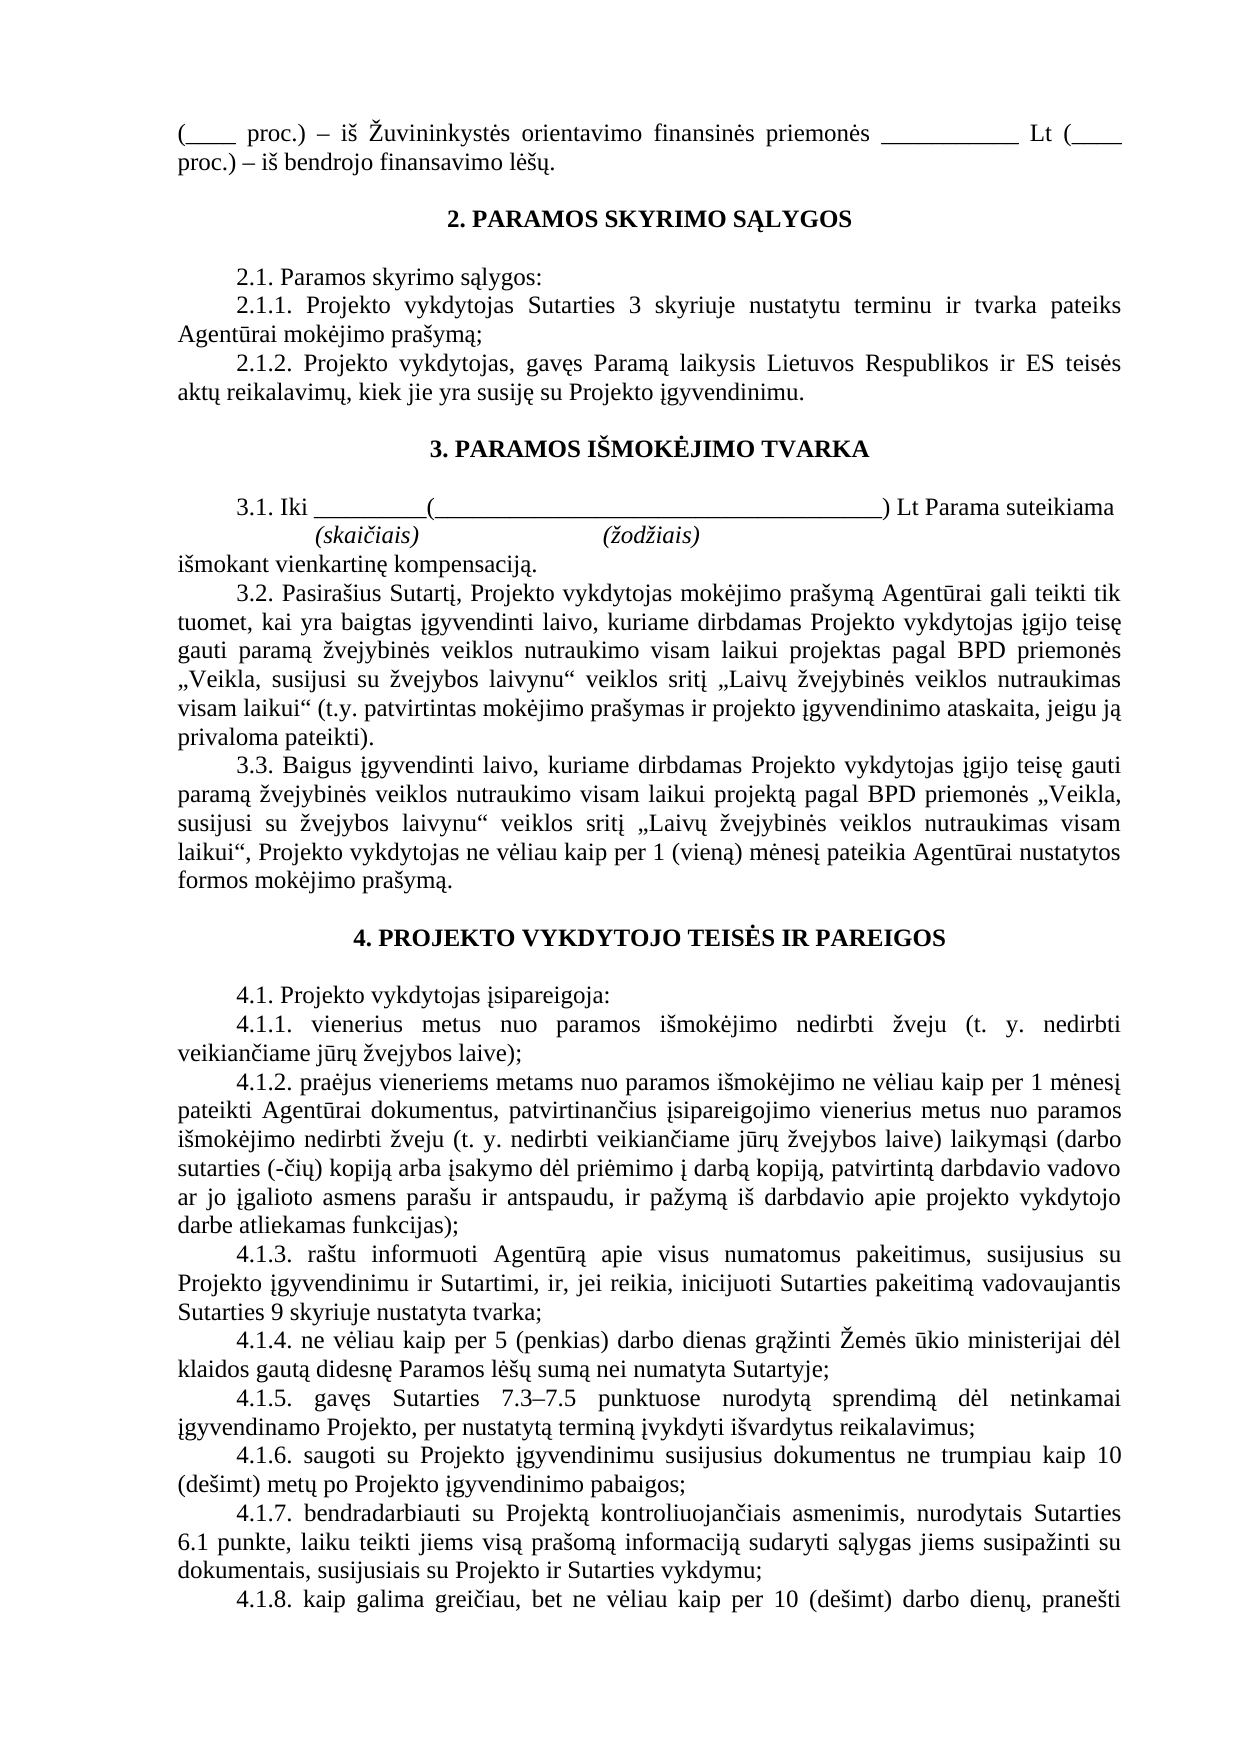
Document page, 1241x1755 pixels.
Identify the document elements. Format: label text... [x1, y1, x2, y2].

text 4.1.5. gavęs Sutarties 7.3–7.5 punktuose nurodytą sprendimą dėl netinkamai įgyvendinamo Projekto, per nustatytą terminą įvykdyti išvardytus reikalavimus; [177, 1383, 1122, 1441]
text 4.1. Projekto vykdytojas įsipareigoja: [177, 981, 1122, 1009]
text 2. PARAMOS SKYRIMO SĄLYGOS [177, 204, 1122, 233]
text 4.1.8. kaip galima greičiau, bet ne vėliau kaip per 10 (dešimt) darbo dienų, pranešti [177, 1584, 1122, 1613]
text 4.1.6. saugoti su Projekto įgyvendinimu susijusius dokumentus ne trumpiau kaip 10 (dešimt) metų po Projekto įgyvendinimo pabaigos; [177, 1441, 1122, 1498]
text 4. PROJEKTO VYKDYTOJO TEISĖS IR PAREIGOS [177, 923, 1122, 952]
text 3.2. Pasirašius Sutartį, Projekto vykdytojas mokėjimo prašymą Agentūrai gali teikti tik tuomet, kai yra baigtas įgyvendinti laivo, kuriame dirbdamas Projekto vykdytojas įgijo teisę gauti paramą žvejybinės veiklos nutraukimo visam laikui projektas pagal BPD priemonės „Veikla, susijusi su žvejybos laivynu“ veiklos sritį „Laivų žvejybinės veiklos nutraukimas visam laikui“ (t.y. patvirtintas mokėjimo prašymas ir projekto įgyvendinimo ataskaita, jeigu ją privaloma pateikti). [177, 578, 1122, 751]
text 2.1.2. Projekto vykdytojas, gavęs Paramą laikysis Lietuvos Respublikos ir ES teisės aktų reikalavimų, kiek jie yra susiję su Projekto įgyvendinimu. [177, 348, 1122, 406]
text 4.1.3. raštu informuoti Agentūrą apie visus numatomus pakeitimus, susijusius su Projekto įgyvendinimu ir Sutartimi, ir, jei reikia, inicijuoti Sutarties pakeitimą vadovaujantis Sutarties 9 skyriuje nustatyta tvarka; [177, 1239, 1122, 1326]
text 2.1.1. Projekto vykdytojas Sutarties 3 skyriuje nustatytu terminu ir tvarka pateiks Agentūrai mokėjimo prašymą; [177, 291, 1122, 348]
text 3. PARAMOS IŠMOKĖJIMO TVARKA [177, 434, 1122, 463]
text 4.1.4. ne vėliau kaip per 5 (penkias) darbo dienas grąžinti Žemės ūkio ministerijai dėl klaidos gautą didesnę Paramos lėšų sumą nei numatyta Sutartyje; [177, 1326, 1122, 1383]
text 3.1. Iki _________( ) Lt Parama suteikiama [177, 492, 1122, 521]
text (____ proc.) – iš Žuvininkystės orientavimo finansinės priemonės ___________ Lt (____ proc.) – iš bendrojo finansavimo lėšų. [177, 118, 1122, 176]
text išmokant vienkartinę kompensaciją. [177, 549, 1122, 578]
text (skaičiais) (žodžiais) [315, 521, 1122, 549]
text 4.1.1. vienerius metus nuo paramos išmokėjimo nedirbti žveju (t. y. nedirbti veikiančiame jūrų žvejybos laive); [177, 1009, 1122, 1067]
text 4.1.2. praėjus vieneriems metams nuo paramos išmokėjimo ne vėliau kaip per 1 mėnesį pateikti Agentūrai dokumentus, patvirtinančius įsipareigojimo vienerius metus nuo paramos išmokėjimo nedirbti žveju (t. y. nedirbti veikiančiame jūrų žvejybos laive) laikymąsi (darbo sutarties (-čių) kopiją arba įsakymo dėl priėmimo į darbą kopiją, patvirtintą darbdavio vadovo ar jo įgalioto asmens parašu ir antspaudu, ir pažymą iš darbdavio apie projekto vykdytojo darbe atliekamas funkcijas); [177, 1067, 1122, 1239]
text 4.1.7. bendradarbiauti su Projektą kontroliuojančiais asmenimis, nurodytais Sutarties 6.1 punkte, laiku teikti jiems visą prašomą informaciją sudaryti sąlygas jiems susipažinti su dokumentais, susijusiais su Projekto ir Sutarties vykdymu; [177, 1498, 1122, 1584]
text 2.1. Paramos skyrimo sąlygos: [177, 262, 1122, 291]
text 3.3. Baigus įgyvendinti laivo, kuriame dirbdamas Projekto vykdytojas įgijo teisę gauti paramą žvejybinės veiklos nutraukimo visam laikui projektą pagal BPD priemonės „Veikla, susijusi su žvejybos laivynu“ veiklos sritį „Laivų žvejybinės veiklos nutraukimas visam laikui“, Projekto vykdytojas ne vėliau kaip per 1 (vieną) mėnesį pateikia Agentūrai nustatytos formos mokėjimo prašymą. [177, 751, 1122, 894]
